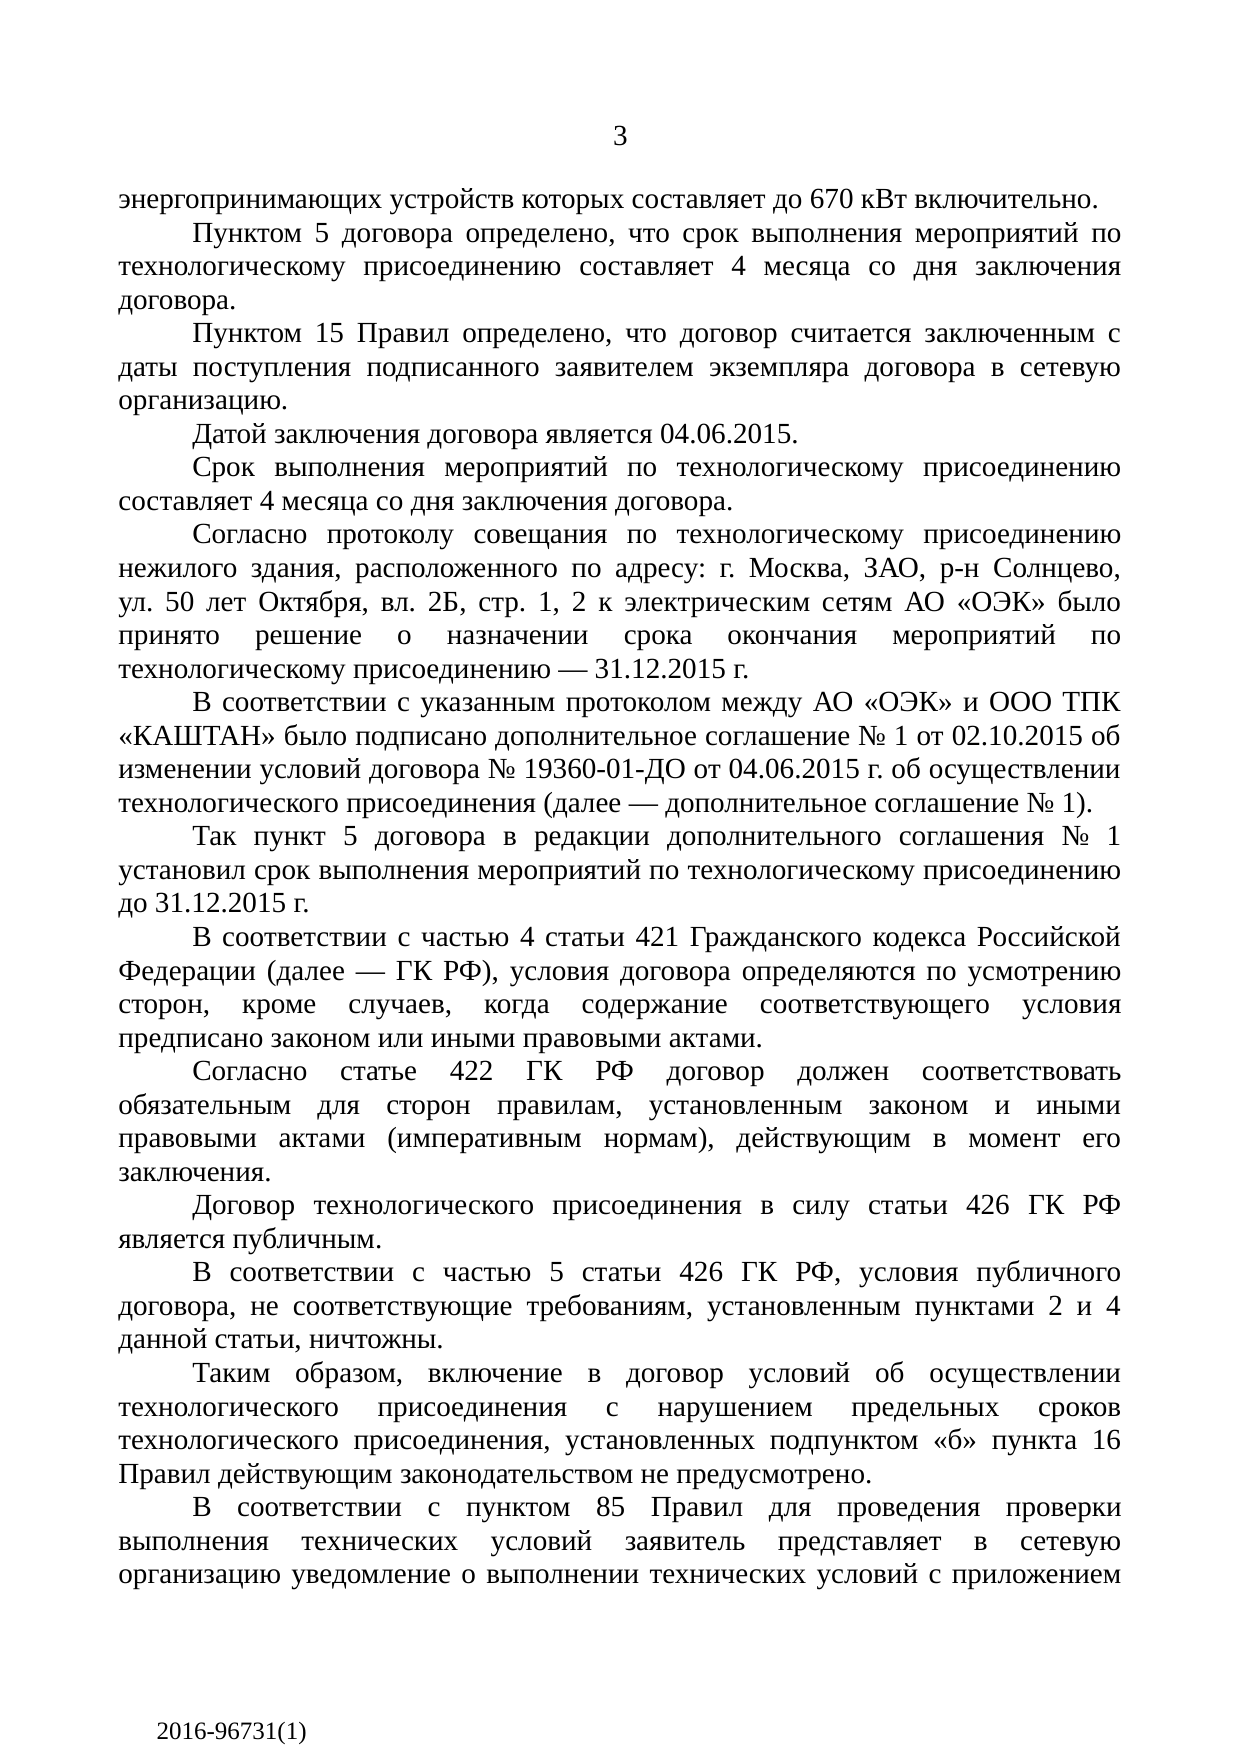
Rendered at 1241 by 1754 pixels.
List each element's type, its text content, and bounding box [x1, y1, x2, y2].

text В соответствии с указанным протоколом между АО «ОЭК» и ООО ТПК «КАШТАН» было подписано дополнительное соглашение № 1 от 02.10.2015 об изменении условий договора № 19360-01-ДО от 04.06.2015 г. об осуществлении технологического присоединения (далее — дополнительное соглашение № 1). [118, 684, 1122, 818]
text Договор технологического присоединения в силу статьи 426 ГК РФ является публичным. [118, 1187, 1122, 1254]
text Срок выполнения мероприятий по технологическому присоединению составляет 4 месяца со дня заключения договора. [118, 449, 1122, 517]
text В соответствии с частью 5 статьи 426 ГК РФ, условия публичного договора, не соответствующие требованиям, установленным пунктами 2 и 4 данной статьи, ничтожны. [118, 1254, 1122, 1355]
text В соответствии с пунктом 85 Правил для проведения проверки выполнения технических условий заявитель представляет в сетевую организацию уведомление о выполнении технических условий с приложением [118, 1489, 1122, 1590]
text Пунктом 15 Правил определено, что договор считается заключенным с даты поступления подписанного заявителем экземпляра договора в сетевую организацию. [118, 315, 1122, 416]
text энергопринимающих устройств которых составляет до 670 кВт включительно. [118, 181, 1122, 215]
text Таким образом, включение в договор условий об осуществлении технологического присоединения с нарушением предельных сроков технологического присоединения, установленных подпунктом «б» пункта 16 Правил действующим законодательством не предусмотрено. [118, 1355, 1122, 1489]
text Датой заключения договора является 04.06.2015. [118, 416, 1122, 449]
text Так пункт 5 договора в редакции дополнительного соглашения № 1 установил срок выполнения мероприятий по технологическому присоединению до 31.12.2015 г. [118, 818, 1122, 919]
text Согласно протоколу совещания по технологическому присоединению нежилого здания, расположенного по адресу: г. Москва, ЗАО, р-н Солнцево, ул. 50 лет Октября, вл. 2Б, стр. 1, 2 к электрическим сетям АО «ОЭК» было принято решение о назначении срока окончания мероприятий по технологическому присоединению — 31.12.2015 г. [118, 517, 1122, 684]
text Пунктом 5 договора определено, что срок выполнения мероприятий по технологическому присоединению составляет 4 месяца со дня заключения договора. [118, 215, 1122, 315]
text Согласно статье 422 ГК РФ договор должен соответствовать обязательным для сторон правилам, установленным законом и иными правовыми актами (императивным нормам), действующим в момент его заключения. [118, 1053, 1122, 1187]
text В соответствии с частью 4 статьи 421 Гражданского кодекса Российской Федерации (далее — ГК РФ), условия договора определяются по усмотрению сторон, кроме случаев, когда содержание соответствующего условия предписано законом или иными правовыми актами. [118, 919, 1122, 1053]
